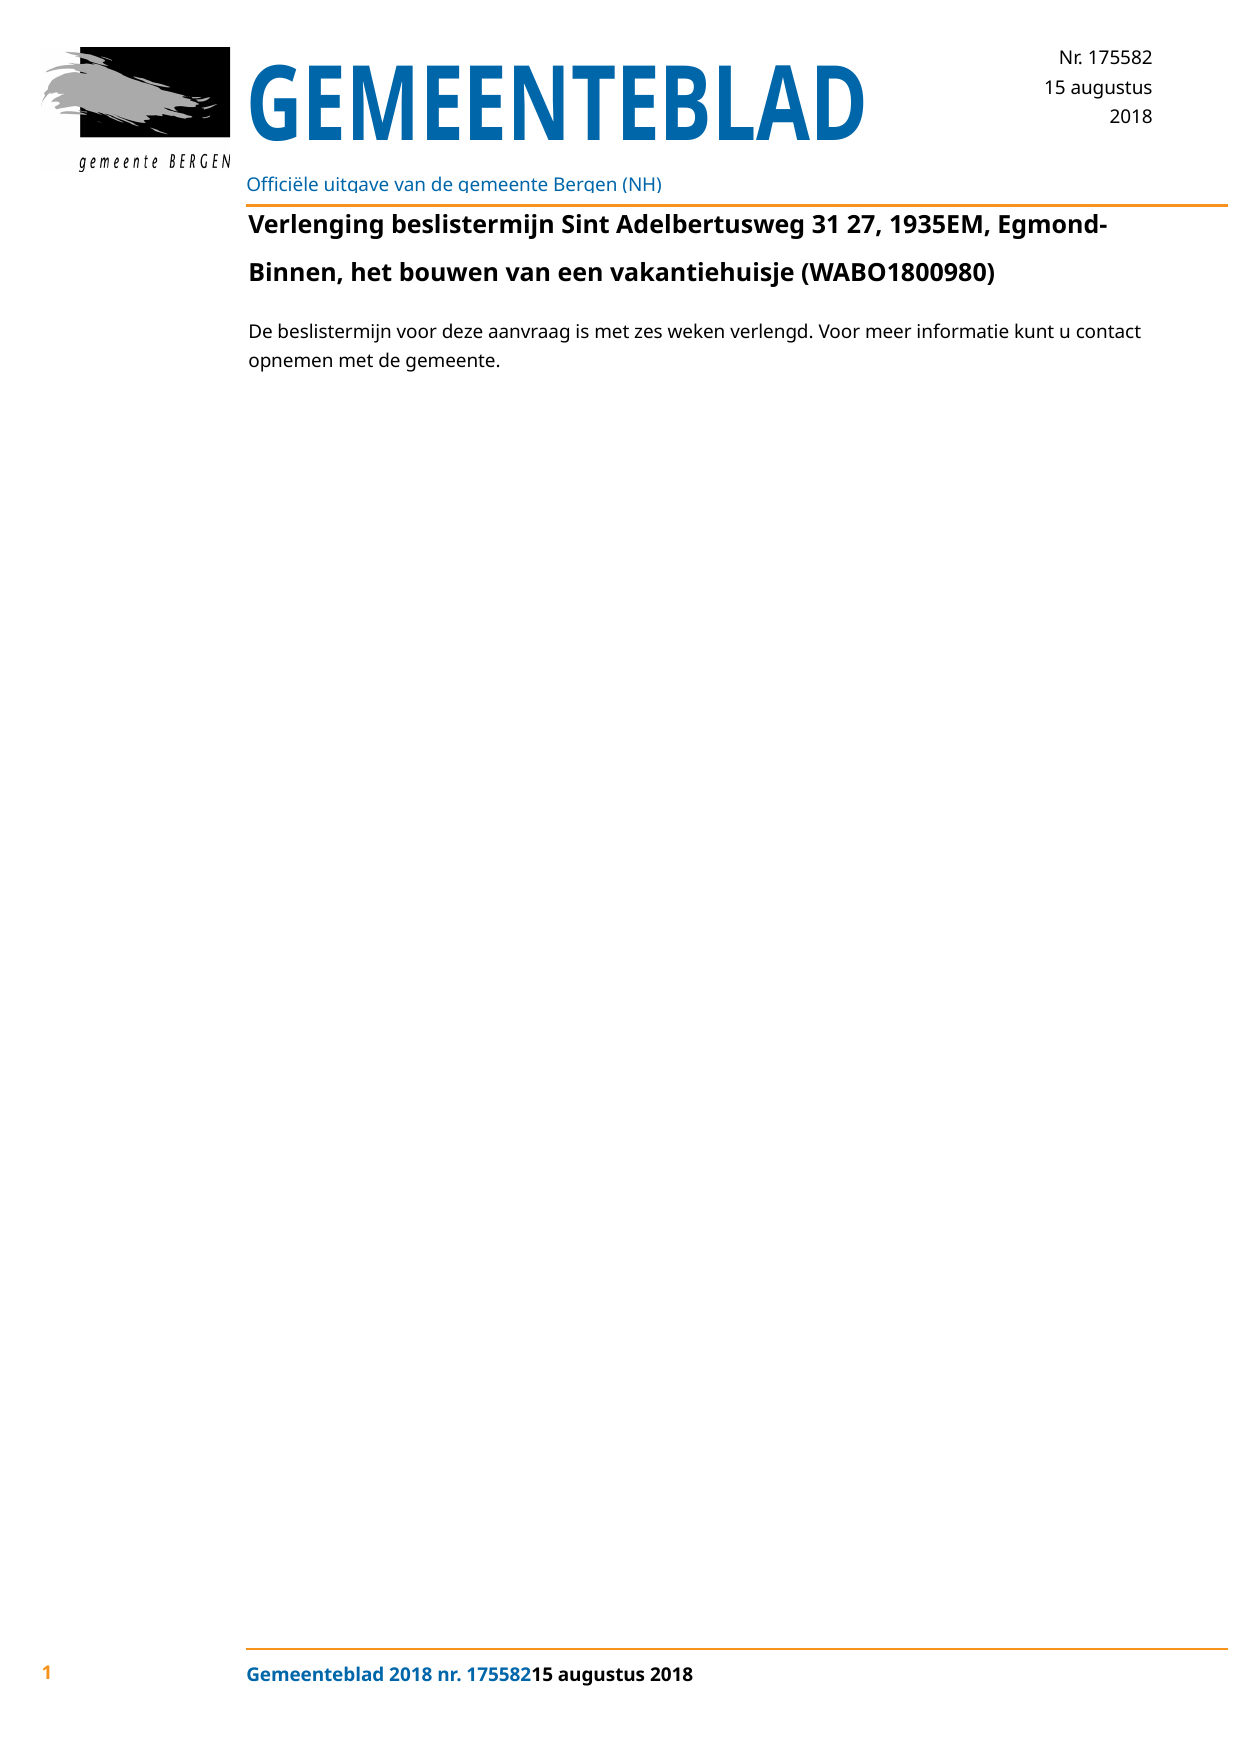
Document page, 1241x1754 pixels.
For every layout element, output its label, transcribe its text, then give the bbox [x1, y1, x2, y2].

picture [41, 47, 231, 172]
text Verlenging beslistermijn Sint Adelbertusweg 31 27, 1935EM, Egmond-Binnen, het bouwen van een vakantiehuisje (WABO1800980) [248, 207, 1152, 288]
text De beslistermijn voor deze aanvraag is met zes weken verlengd. Voor meer informatie kunt u contact opnemen met de gemeente. [248, 318, 1152, 373]
